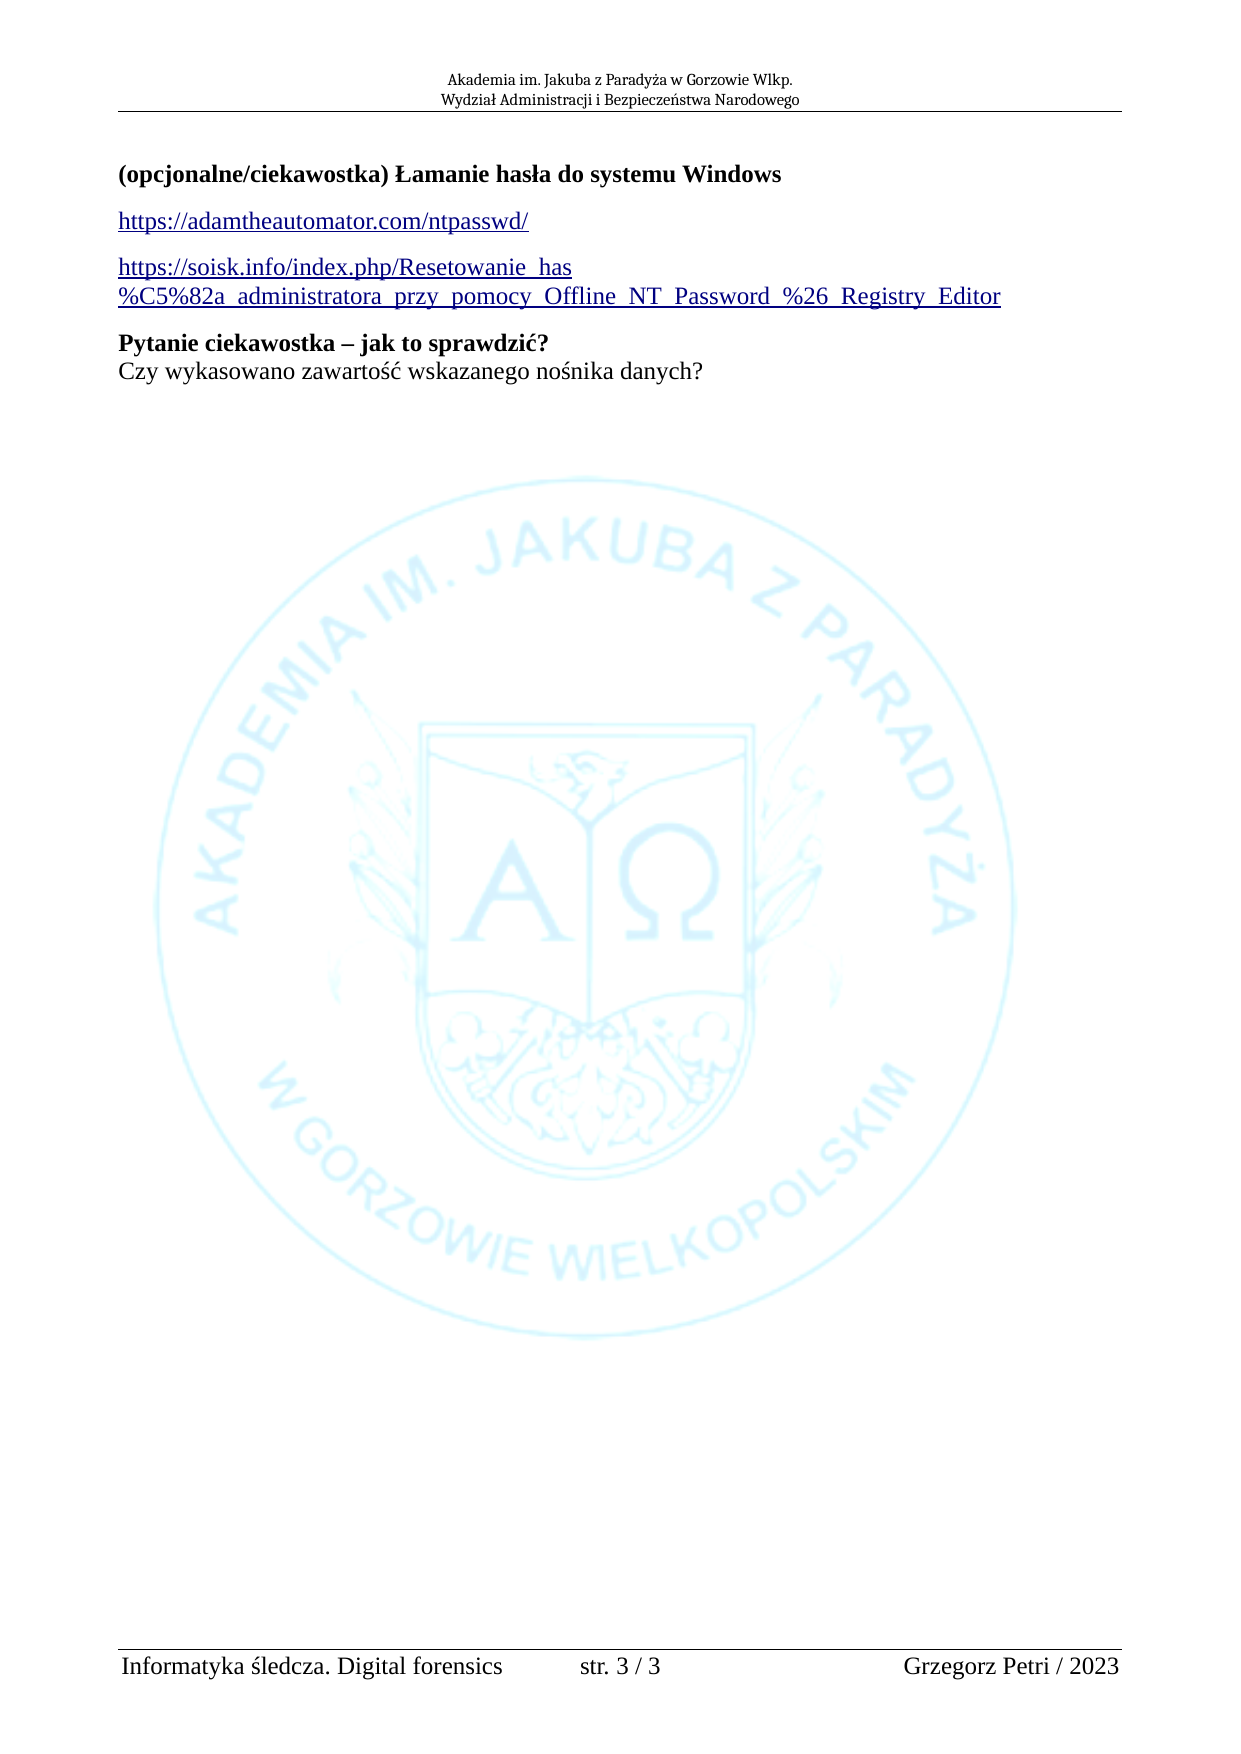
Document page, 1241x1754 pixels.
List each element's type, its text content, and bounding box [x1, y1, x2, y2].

text https://adamtheautomator.com/ntpasswd/ [118, 206, 1122, 235]
text https://soisk.info/index.php/Resetowanie_has%C5%82a_administratora_przy_pomocy_Offline_NT_Password_%26_Registry_Editor [118, 252, 1122, 310]
text (opcjonalne/ciekawostka) Łamanie hasła do systemu Windows [118, 159, 1122, 188]
text Czy wykasowano zawartość wskazanego nośnika danych? [118, 356, 1122, 385]
text Pytanie ciekawostka – jak to sprawdzić? [118, 328, 1122, 356]
